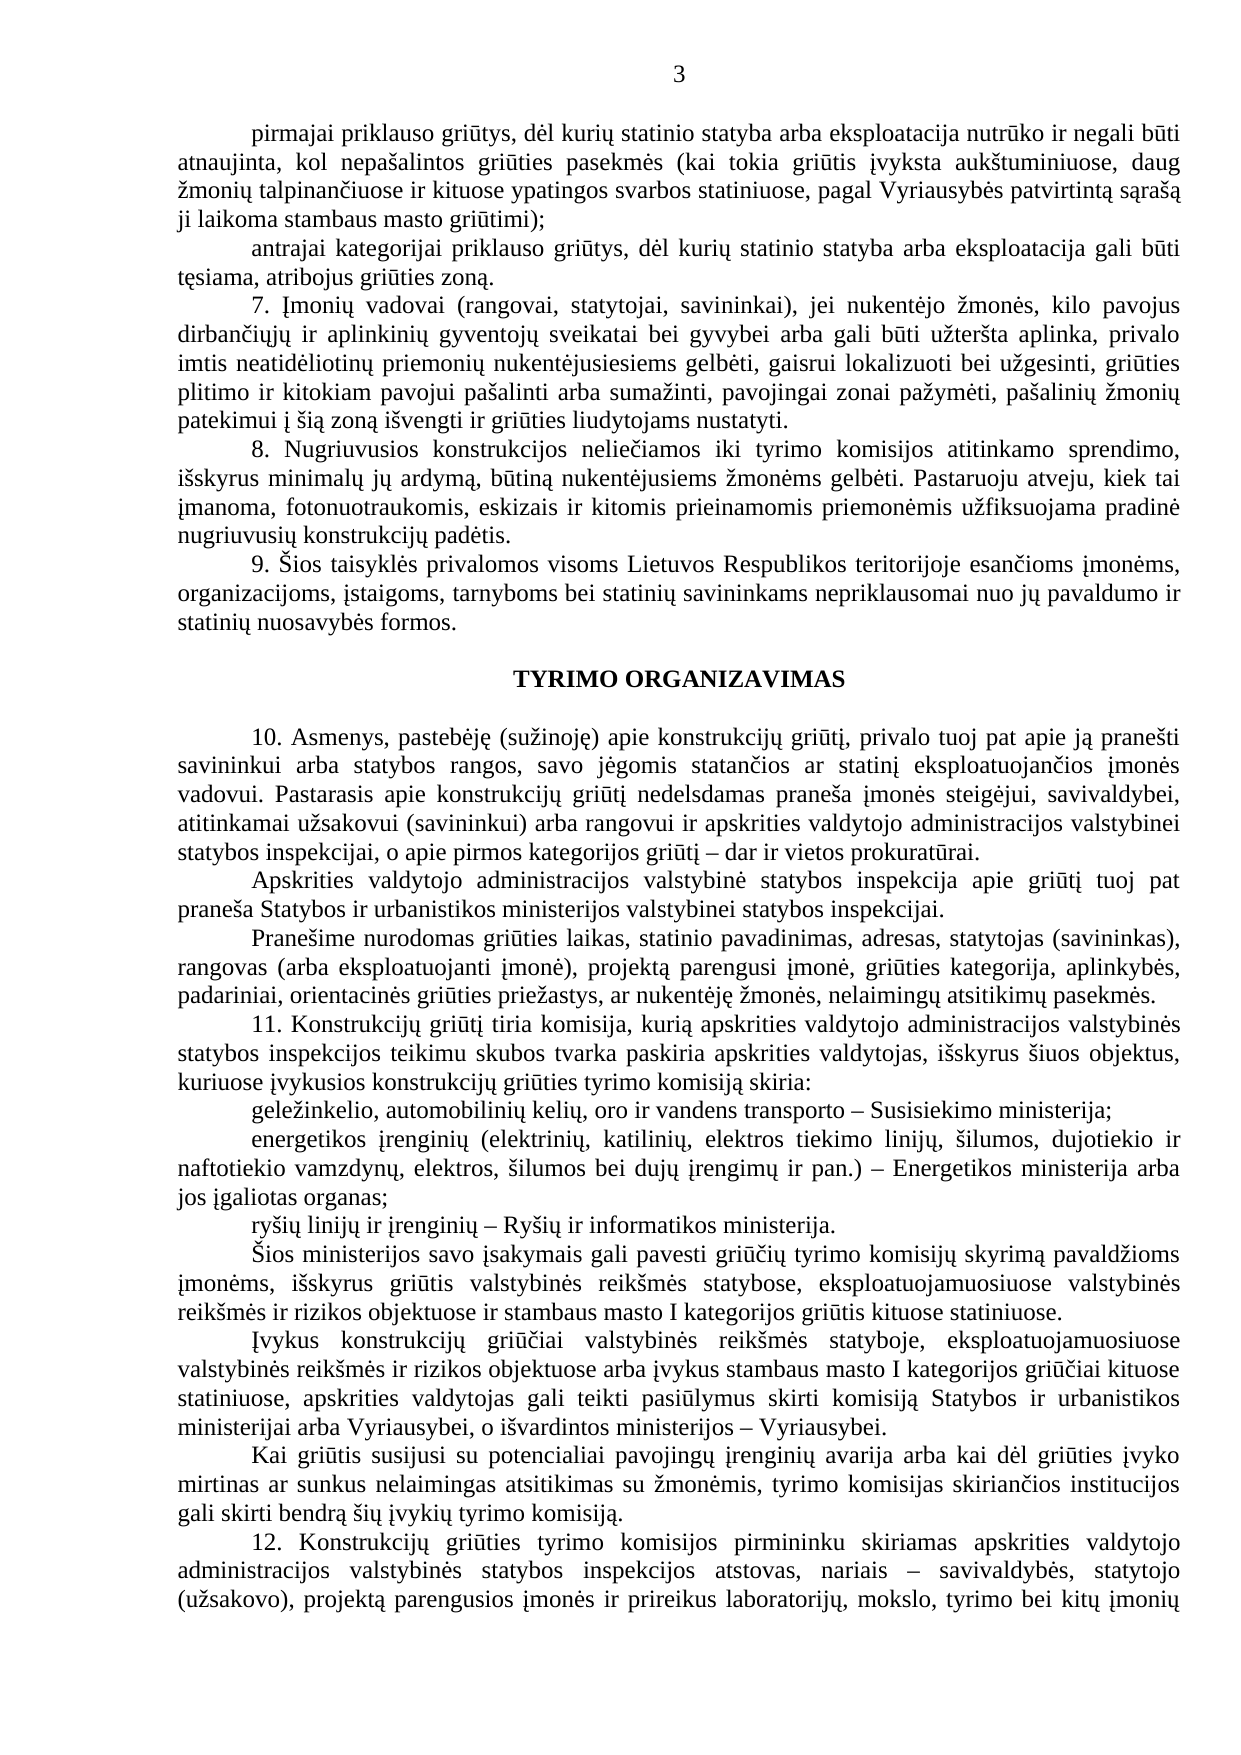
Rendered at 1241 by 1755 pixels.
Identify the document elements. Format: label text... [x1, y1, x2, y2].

text 12. Konstrukcijų griūties tyrimo komisijos pirmininku skiriamas apskrities valdytojo administracijos valstybinės statybos inspekcijos atstovas, nariais – savivaldybės, statytojo (užsakovo), projektą parengusios įmonės ir prireikus laboratorijų, mokslo, tyrimo bei kitų įmonių [177, 1527, 1181, 1613]
text 10. Asmenys, pastebėję (sužinoję) apie konstrukcijų griūtį, privalo tuoj pat apie ją pranešti savininkui arba statybos rangos, savo jėgomis statančios ar statinį eksploatuojančios įmonės vadovui. Pastarasis apie konstrukcijų griūtį nedelsdamas praneša įmonės steigėjui, savivaldybei, atitinkamai užsakovui (savininkui) arba rangovui ir apskrities valdytojo administracijos valstybinei statybos inspekcijai, o apie pirmos kategorijos griūtį – dar ir vietos prokuratūrai. [177, 722, 1181, 866]
text ryšių linijų ir įrenginių – Ryšių ir informatikos ministerija. [177, 1211, 1181, 1239]
text Šios ministerijos savo įsakymais gali pavesti griūčių tyrimo komisijų skyrimą pavaldžioms įmonėms, išskyrus griūtis valstybinės reikšmės statybose, eksploatuojamuosiuose valstybinės reikšmės ir rizikos objektuose ir stambaus masto I kategorijos griūtis kituose statiniuose. [177, 1239, 1181, 1326]
text energetikos įrenginių (elektrinių, katilinių, elektros tiekimo linijų, šilumos, dujotiekio ir naftotiekio vamzdynų, elektros, šilumos bei dujų įrengimų ir pan.) – Energetikos ministerija arba jos įgaliotas organas; [177, 1124, 1181, 1211]
text Kai griūtis susijusi su potencialiai pavojingų įrenginių avarija arba kai dėl griūties įvyko mirtinas ar sunkus nelaimingas atsitikimas su žmonėmis, tyrimo komisijas skiriančios institucijos gali skirti bendrą šių įvykių tyrimo komisiją. [177, 1441, 1181, 1527]
text 8. Nugriuvusios konstrukcijos neliečiamos iki tyrimo komisijos atitinkamo sprendimo, išskyrus minimalų jų ardymą, būtiną nukentėjusiems žmonėms gelbėti. Pastaruoju atveju, kiek tai įmanoma, fotonuotraukomis, eskizais ir kitomis prieinamomis priemonėmis užfiksuojama pradinė nugriuvusių konstrukcijų padėtis. [177, 434, 1181, 549]
text 9. Šios taisyklės privalomos visoms Lietuvos Respublikos teritorijoje esančioms įmonėms, organizacijoms, įstaigoms, tarnyboms bei statinių savininkams nepriklausomai nuo jų pavaldumo ir statinių nuosavybės formos. [177, 549, 1181, 636]
text antrajai kategorijai priklauso griūtys, dėl kurių statinio statyba arba eksploatacija gali būti tęsiama, atribojus griūties zoną. [177, 233, 1181, 291]
text 11. Konstrukcijų griūtį tiria komisija, kurią apskrities valdytojo administracijos valstybinės statybos inspekcijos teikimu skubos tvarka paskiria apskrities valdytojas, išskyrus šiuos objektus, kuriuose įvykusios konstrukcijų griūties tyrimo komisiją skiria: [177, 1009, 1181, 1096]
text pirmajai priklauso griūtys, dėl kurių statinio statyba arba eksploatacija nutrūko ir negali būti atnaujinta, kol nepašalintos griūties pasekmės (kai tokia griūtis įvyksta aukštuminiuose, daug žmonių talpinančiuose ir kituose ypatingos svarbos statiniuose, pagal Vyriausybės patvirtintą sąrašą ji laikoma stambaus masto griūtimi); [177, 118, 1181, 233]
text 7. Įmonių vadovai (rangovai, statytojai, savininkai), jei nukentėjo žmonės, kilo pavojus dirbančiųjų ir aplinkinių gyventojų sveikatai bei gyvybei arba gali būti užteršta aplinka, privalo imtis neatidėliotinų priemonių nukentėjusiesiems gelbėti, gaisrui lokalizuoti bei užgesinti, griūties plitimo ir kitokiam pavojui pašalinti arba sumažinti, pavojingai zonai pažymėti, pašalinių žmonių patekimui į šią zoną išvengti ir griūties liudytojams nustatyti. [177, 291, 1181, 434]
text TYRIMO ORGANIZAVIMAS [177, 664, 1181, 693]
text Įvykus konstrukcijų griūčiai valstybinės reikšmės statyboje, eksploatuojamuosiuose valstybinės reikšmės ir rizikos objektuose arba įvykus stambaus masto I kategorijos griūčiai kituose statiniuose, apskrities valdytojas gali teikti pasiūlymus skirti komisiją Statybos ir urbanistikos ministerijai arba Vyriausybei, o išvardintos ministerijos – Vyriausybei. [177, 1326, 1181, 1441]
text Pranešime nurodomas griūties laikas, statinio pavadinimas, adresas, statytojas (savininkas), rangovas (arba eksploatuojanti įmonė), projektą parengusi įmonė, griūties kategorija, aplinkybės, padariniai, orientacinės griūties priežastys, ar nukentėję žmonės, nelaimingų atsitikimų pasekmės. [177, 923, 1181, 1009]
text Apskrities valdytojo administracijos valstybinė statybos inspekcija apie griūtį tuoj pat praneša Statybos ir urbanistikos ministerijos valstybinei statybos inspekcijai. [177, 866, 1181, 923]
text geležinkelio, automobilinių kelių, oro ir vandens transporto – Susisiekimo ministerija; [177, 1096, 1181, 1124]
